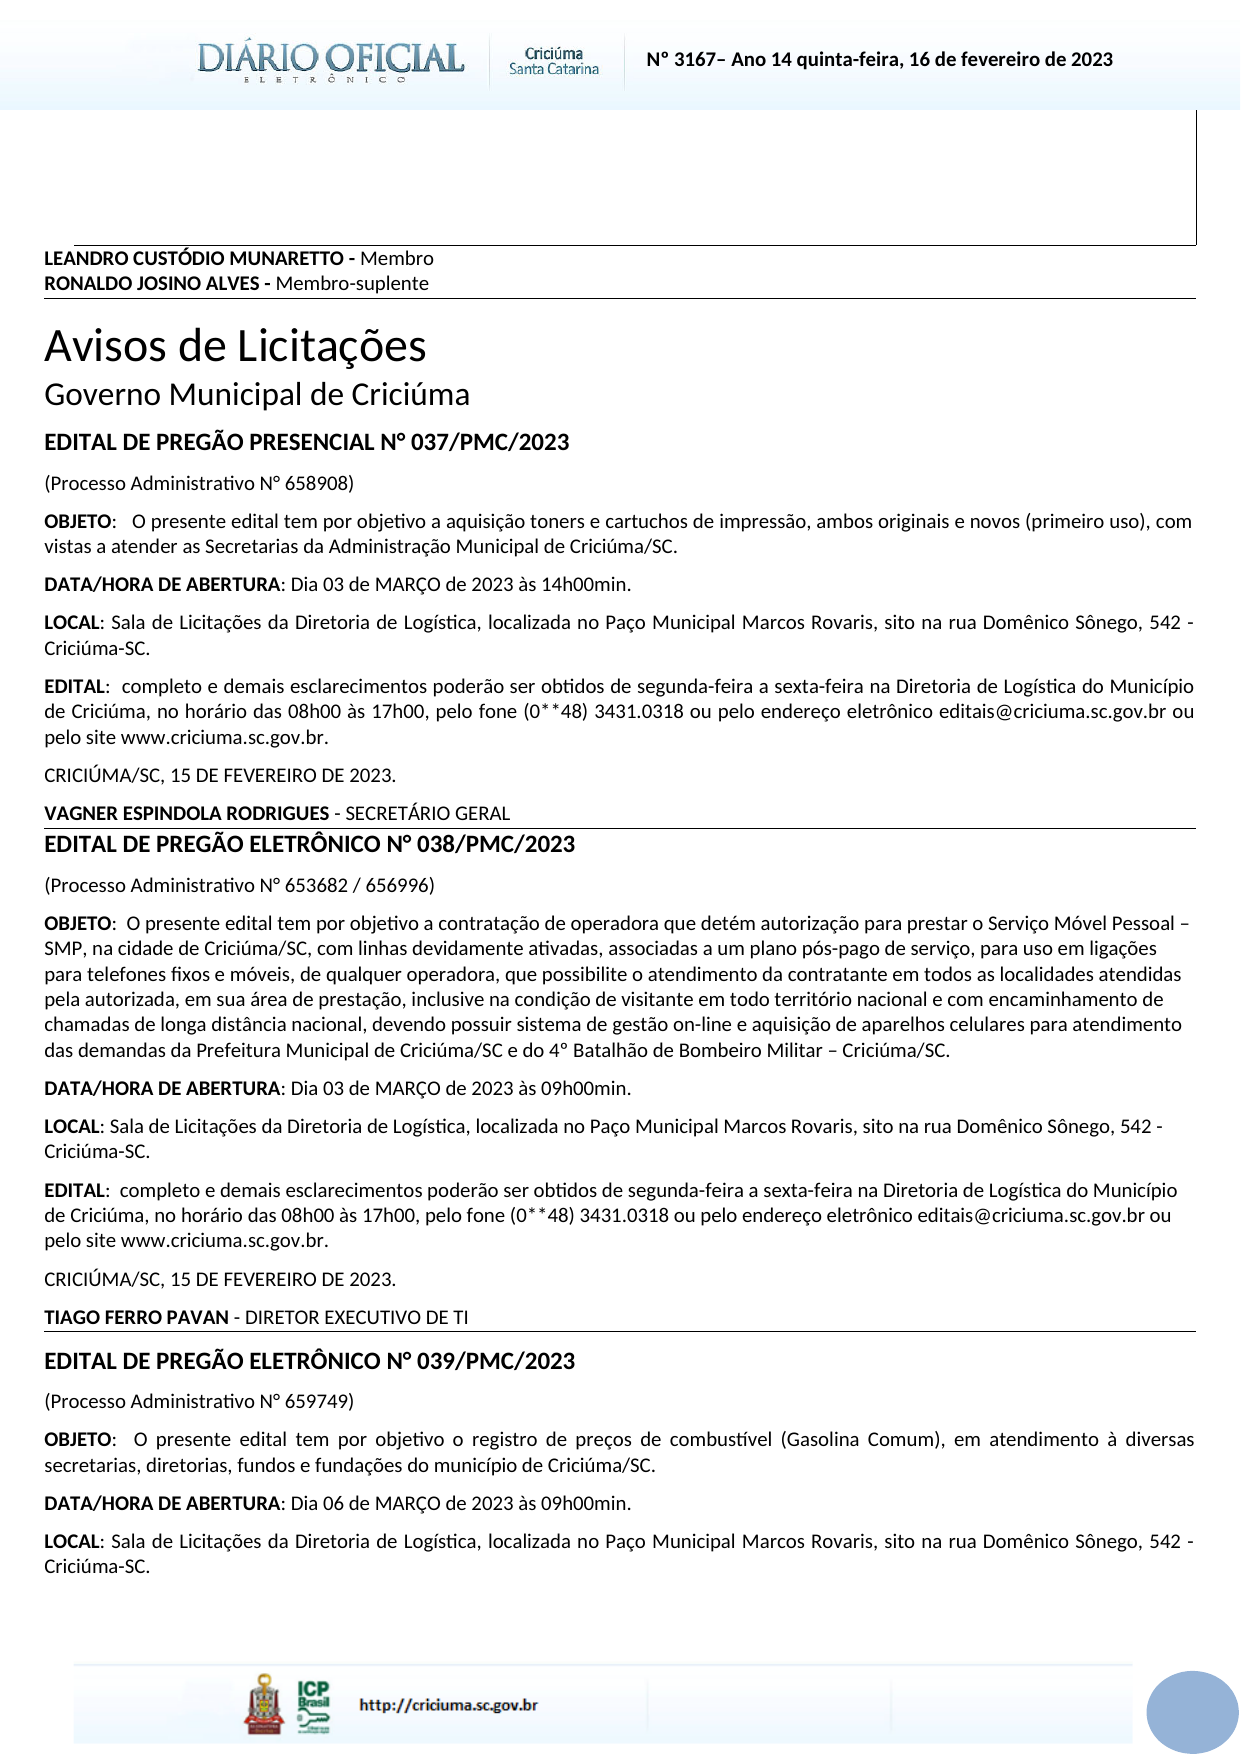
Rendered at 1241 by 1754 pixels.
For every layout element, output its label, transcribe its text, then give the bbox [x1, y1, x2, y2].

text DATA/HORA DE ABERTURA: Dia 06 de MARÇO de 2023 às 09h00min. [44, 1490, 1196, 1516]
text (Processo Administrativo N° 658908) [44, 470, 1196, 495]
text LOCAL: Sala de Licitações da Diretoria de Logística, localizada no Paço Municipal Marcos Rovaris, sito na rua Domênico Sônego, 542 - Criciúma-SC. [44, 609, 1196, 660]
text VAGNER ESPINDOLA RODRIGUES - SECRETÁRIO GERAL [44, 800, 1196, 828]
text DATA/HORA DE ABERTURA: Dia 03 de MARÇO de 2023 às 14h00min. [44, 571, 1196, 597]
text EDITAL: completo e demais esclarecimentos poderão ser obtidos de segunda-feira a sexta-feira na Diretoria de Logística do Município de Criciúma, no horário das 08h00 às 17h00, pelo fone (0**48) 3431.0318 ou pelo endereço eletrônico editais@criciuma.sc.gov.br ou pelo site www.criciuma.sc.gov.br. [44, 1177, 1196, 1253]
text Avisos de Licitações [44, 314, 1196, 373]
text OBJETO: O presente edital tem por objetivo a aquisição toners e cartuchos de impressão, ambos originais e novos (primeiro uso), com vistas a atender as Secretarias da Administração Municipal de Criciúma/SC. [44, 508, 1196, 559]
text LOCAL: Sala de Licitações da Diretoria de Logística, localizada no Paço Municipal Marcos Rovaris, sito na rua Domênico Sônego, 542 - Criciúma-SC. [44, 1528, 1196, 1579]
text LOCAL: Sala de Licitações da Diretoria de Logística, localizada no Paço Municipal Marcos Rovaris, sito na rua Domênico Sônego, 542 - Criciúma-SC. [44, 1113, 1196, 1164]
text EDITAL DE PREGÃO ELETRÔNICO N° 039/PMC/2023 [44, 1345, 1196, 1376]
text (Processo Administrativo N° 653682 / 656996) [44, 872, 1196, 897]
text RONALDO JOSINO ALVES - Membro-suplente [44, 271, 1196, 298]
text CRICIÚMA/SC, 15 DE FEVEREIRO DE 2023. [44, 762, 1196, 787]
text OBJETO: O presente edital tem por objetivo o registro de preços de combustível (Gasolina Comum), em atendimento à diversas secretarias, diretorias, fundos e fundações do município de Criciúma/SC. [44, 1427, 1196, 1477]
text (Processo Administrativo N° 659749) [44, 1388, 1196, 1414]
text CRICIÚMA/SC, 15 DE FEVEREIRO DE 2023. [44, 1266, 1196, 1291]
text Governo Municipal de Criciúma [44, 373, 1196, 414]
text EDITAL DE PREGÃO ELETRÔNICO N° 038/PMC/2023 [44, 829, 1196, 859]
text TIAGO FERRO PAVAN - DIRETOR EXECUTIVO DE TI [44, 1304, 1196, 1331]
text EDITAL DE PREGÃO PRESENCIAL N° 037/PMC/2023 [44, 426, 1196, 457]
text LEANDRO CUSTÓDIO MUNARETTO - Membro [44, 245, 1196, 271]
text OBJETO: O presente edital tem por objetivo a contratação de operadora que detém autorização para prestar o Serviço Móvel Pessoal – SMP, na cidade de Criciúma/SC, com linhas devidamente ativadas, associadas a um plano pós-pago de serviço, para uso em ligações para telefones fixos e móveis, de qualquer operadora, que possibilite o atendimento da contratante em todos as localidades atendidas pela autorizada, em sua área de prestação, inclusive na condição de visitante em todo território nacional e com encaminhamento de chamadas de longa distância nacional, devendo possuir sistema de gestão on-line e aquisição de aparelhos celulares para atendimento das demandas da Prefeitura Municipal de Criciúma/SC e do 4º Batalhão de Bombeiro Militar – Criciúma/SC. [44, 910, 1196, 1062]
text DATA/HORA DE ABERTURA: Dia 03 de MARÇO de 2023 às 09h00min. [44, 1075, 1196, 1101]
text EDITAL: completo e demais esclarecimentos poderão ser obtidos de segunda-feira a sexta-feira na Diretoria de Logística do Município de Criciúma, no horário das 08h00 às 17h00, pelo fone (0**48) 3431.0318 ou pelo endereço eletrônico editais@criciuma.sc.gov.br ou pelo site www.criciuma.sc.gov.br. [44, 673, 1196, 749]
